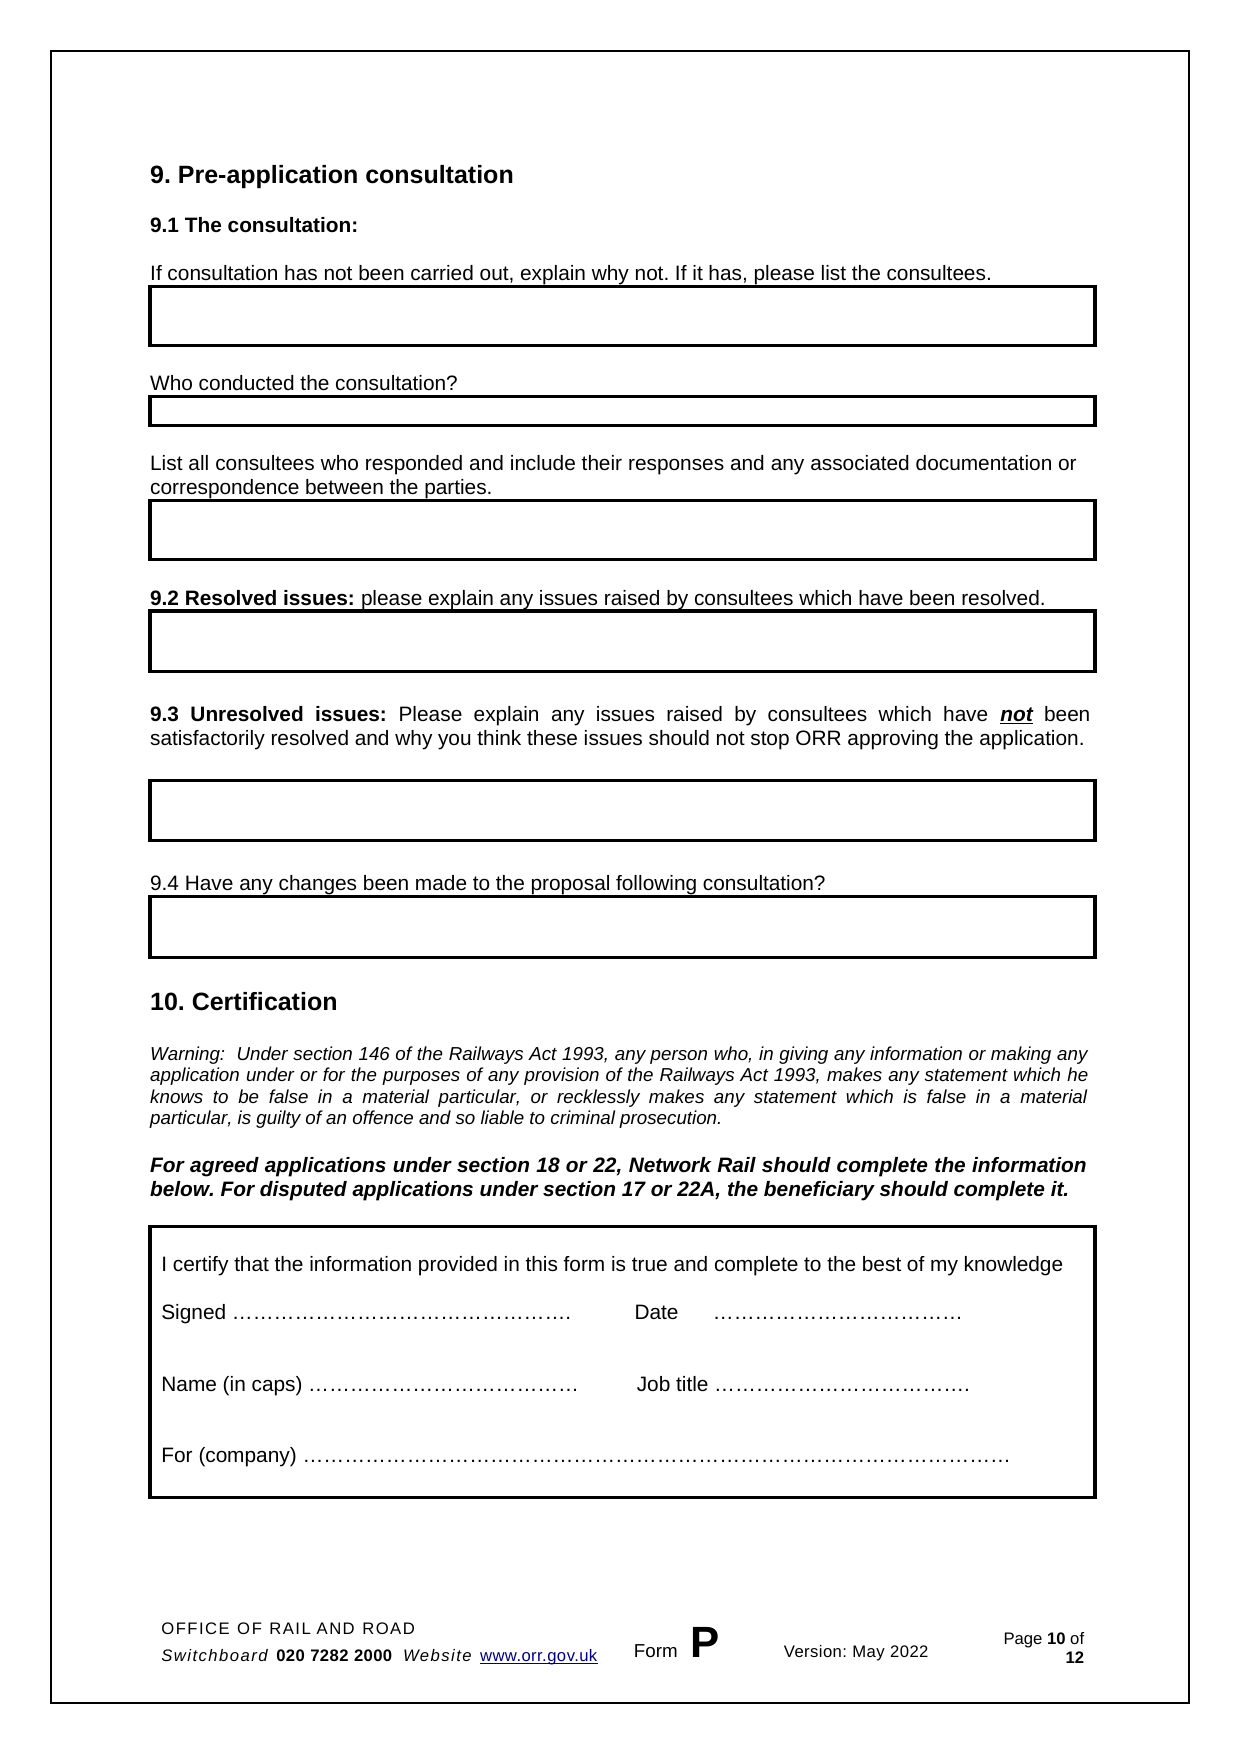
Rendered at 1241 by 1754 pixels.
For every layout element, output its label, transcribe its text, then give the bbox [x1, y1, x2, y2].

text If consultation has not been carried out, explain why not. If it has, please list the consultees. [150, 261, 1078, 284]
table_header [152, 613, 1093, 670]
text 9.3 Unresolved issues: Please explain any issues raised by consultees which have not been satisfactorily resolved and why you think these issues should not stop ORR approving the application. [150, 702, 1090, 750]
table_header [152, 398, 1093, 424]
table_header I certify that the information provided in this form is true and complete to the best of my knowledge Signed …………………………………………. Date ……………………………… Name (in caps) ………………………………… Job title ………………………………. For (company) ………………………………………………………………………………………… [152, 1228, 1093, 1496]
text 9.2 Resolved issues: please explain any issues raised by consultees which have been resolved. [150, 585, 1090, 609]
text 10. Certification [150, 987, 1078, 1016]
table_header [152, 502, 1093, 558]
table_header [152, 782, 1093, 839]
text 9.4 Have any changes been made to the proposal following consultation? [150, 871, 1090, 895]
text Warning: Under section 146 of the Railways Act 1993, any person who, in giving any information or making any application under or for the purposes of any provision of the Railways Act 1993, makes any statement which he knows to be false in a material particular, or recklessly makes any statement which is false in a material particular, is guilty of an offence and so liable to criminal prosecution. [150, 1016, 1090, 1129]
text 9.1 The consultation: [150, 213, 1078, 237]
text For agreed applications under section 18 or 22, Network Rail should complete the information below. For disputed applications under section 17 or 22A, the beneficiary should complete it. [150, 1153, 1090, 1201]
table_header [152, 288, 1093, 344]
text List all consultees who responded and include their responses and any associated documentation or correspondence between the parties. [150, 451, 1078, 499]
table_header [152, 898, 1093, 956]
text Who conducted the consultation? [150, 371, 1078, 395]
text 9. Pre-application consultation [150, 160, 1078, 189]
